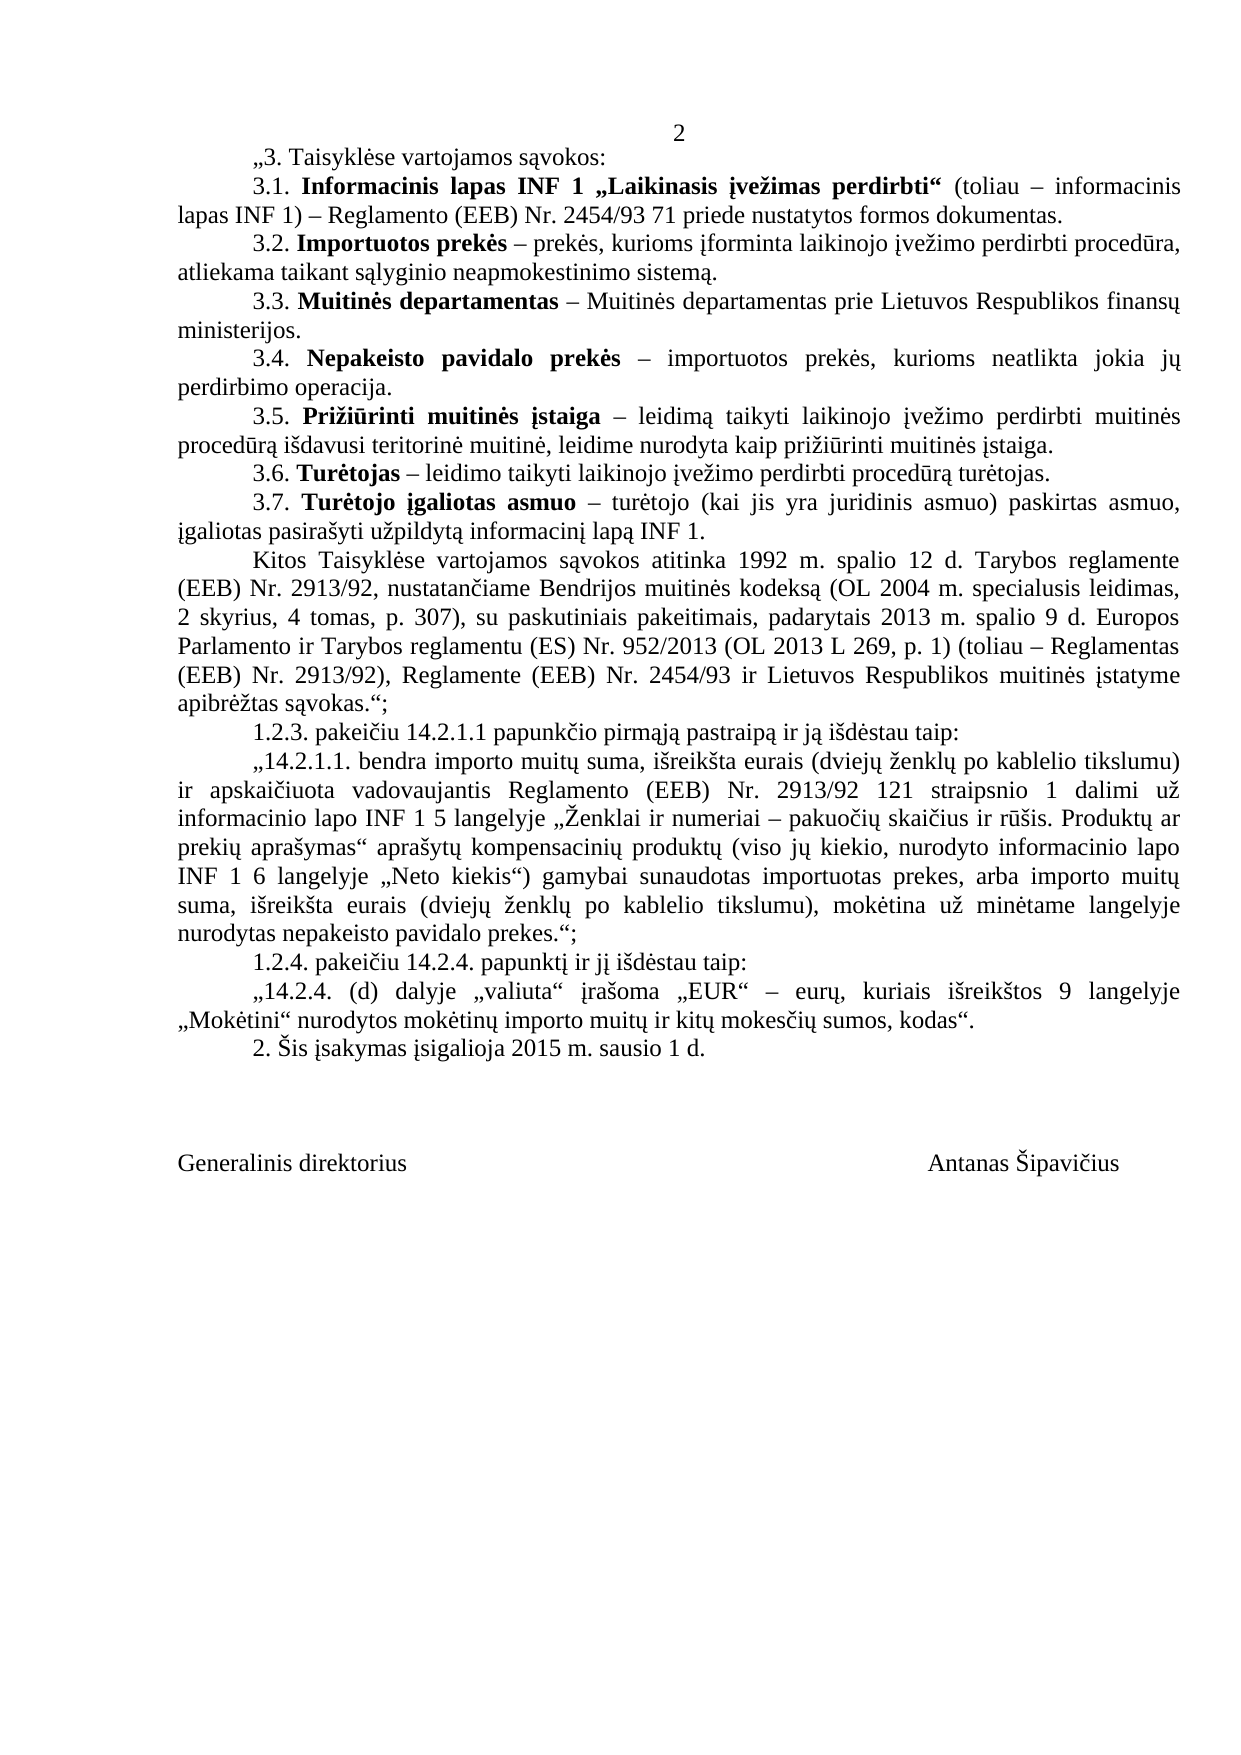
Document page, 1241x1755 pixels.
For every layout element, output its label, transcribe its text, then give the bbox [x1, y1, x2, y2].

text „14.2.1.1. bendra importo muitų suma, išreikšta eurais (dviejų ženklų po kablelio tikslumu) ir apskaičiuota vadovaujantis Reglamento (EEB) Nr. 2913/92 121 straipsnio 1 dalimi už informacinio lapo INF 1 5 langelyje „Ženklai ir numeriai – pakuočių skaičius ir rūšis. Produktų ar prekių aprašymas“ aprašytų kompensacinių produktų (viso jų kiekio, nurodyto informacinio lapo INF 1 6 langelyje „Neto kiekis“) gamybai sunaudotas importuotas prekes, arba importo muitų suma, išreikšta eurais (dviejų ženklų po kablelio tikslumu), mokėtina už minėtame langelyje nurodytas nepakeisto pavidalo prekes.“; [177, 746, 1181, 947]
text Generalinis direktorius Antanas Šipavičius [177, 1148, 1181, 1177]
text 3.3. Muitinės departamentas – Muitinės departamentas prie Lietuvos Respublikos finansų ministerijos. [177, 286, 1181, 343]
text 3.6. Turėtojas – leidimo taikyti laikinojo įvežimo perdirbti procedūrą turėtojas. [177, 458, 1181, 487]
text 3.4. Nepakeisto pavidalo prekės – importuotos prekės, kurioms neatlikta jokia jų perdirbimo operacija. [177, 343, 1181, 401]
text 3.5. Prižiūrinti muitinės įstaiga – leidimą taikyti laikinojo įvežimo perdirbti muitinės procedūrą išdavusi teritorinė muitinė, leidime nurodyta kaip prižiūrinti muitinės įstaiga. [177, 401, 1181, 458]
text 1.2.4. pakeičiu 14.2.4. papunktį ir jį išdėstau taip: [177, 947, 1181, 976]
text 1.2.3. pakeičiu 14.2.1.1 papunkčio pirmąją pastraipą ir ją išdėstau taip: [177, 717, 1181, 746]
text „14.2.4. (d) dalyje „valiuta“ įrašoma „EUR“ – eurų, kuriais išreikštos 9 langelyje „Mokėtini“ nurodytos mokėtinų importo muitų ir kitų mokesčių sumos, kodas“. [177, 976, 1181, 1033]
text 3.2. Importuotos prekės – prekės, kurioms įforminta laikinojo įvežimo perdirbti procedūra, atliekama taikant sąlyginio neapmokestinimo sistemą. [177, 228, 1181, 286]
text 3.7. Turėtojo įgaliotas asmuo – turėtojo (kai jis yra juridinis asmuo) paskirtas asmuo, įgaliotas pasirašyti užpildytą informacinį lapą INF 1. [177, 487, 1181, 545]
text Kitos Taisyklėse vartojamos sąvokos atitinka 1992 m. spalio 12 d. Tarybos reglamente (EEB) Nr. 2913/92, nustatančiame Bendrijos muitinės kodeksą (OL 2004 m. specialusis leidimas, 2 skyrius, 4 tomas, p. 307), su paskutiniais pakeitimais, padarytais 2013 m. spalio 9 d. Europos Parlamento ir Tarybos reglamentu (ES) Nr. 952/2013 (OL 2013 L 269, p. 1) (toliau – Reglamentas (EEB) Nr. 2913/92), Reglamente (EEB) Nr. 2454/93 ir Lietuvos Respublikos muitinės įstatyme apibrėžtas sąvokas.“; [177, 545, 1181, 717]
text „3. Taisyklėse vartojamos sąvokos: [177, 142, 1181, 171]
text 2. Šis įsakymas įsigalioja 2015 m. sausio 1 d. [177, 1033, 1181, 1062]
text 3.1. Informacinis lapas INF 1 „Laikinasis įvežimas perdirbti“ (toliau – informacinis lapas INF 1) – Reglamento (EEB) Nr. 2454/93 71 priede nustatytos formos dokumentas. [177, 171, 1181, 228]
